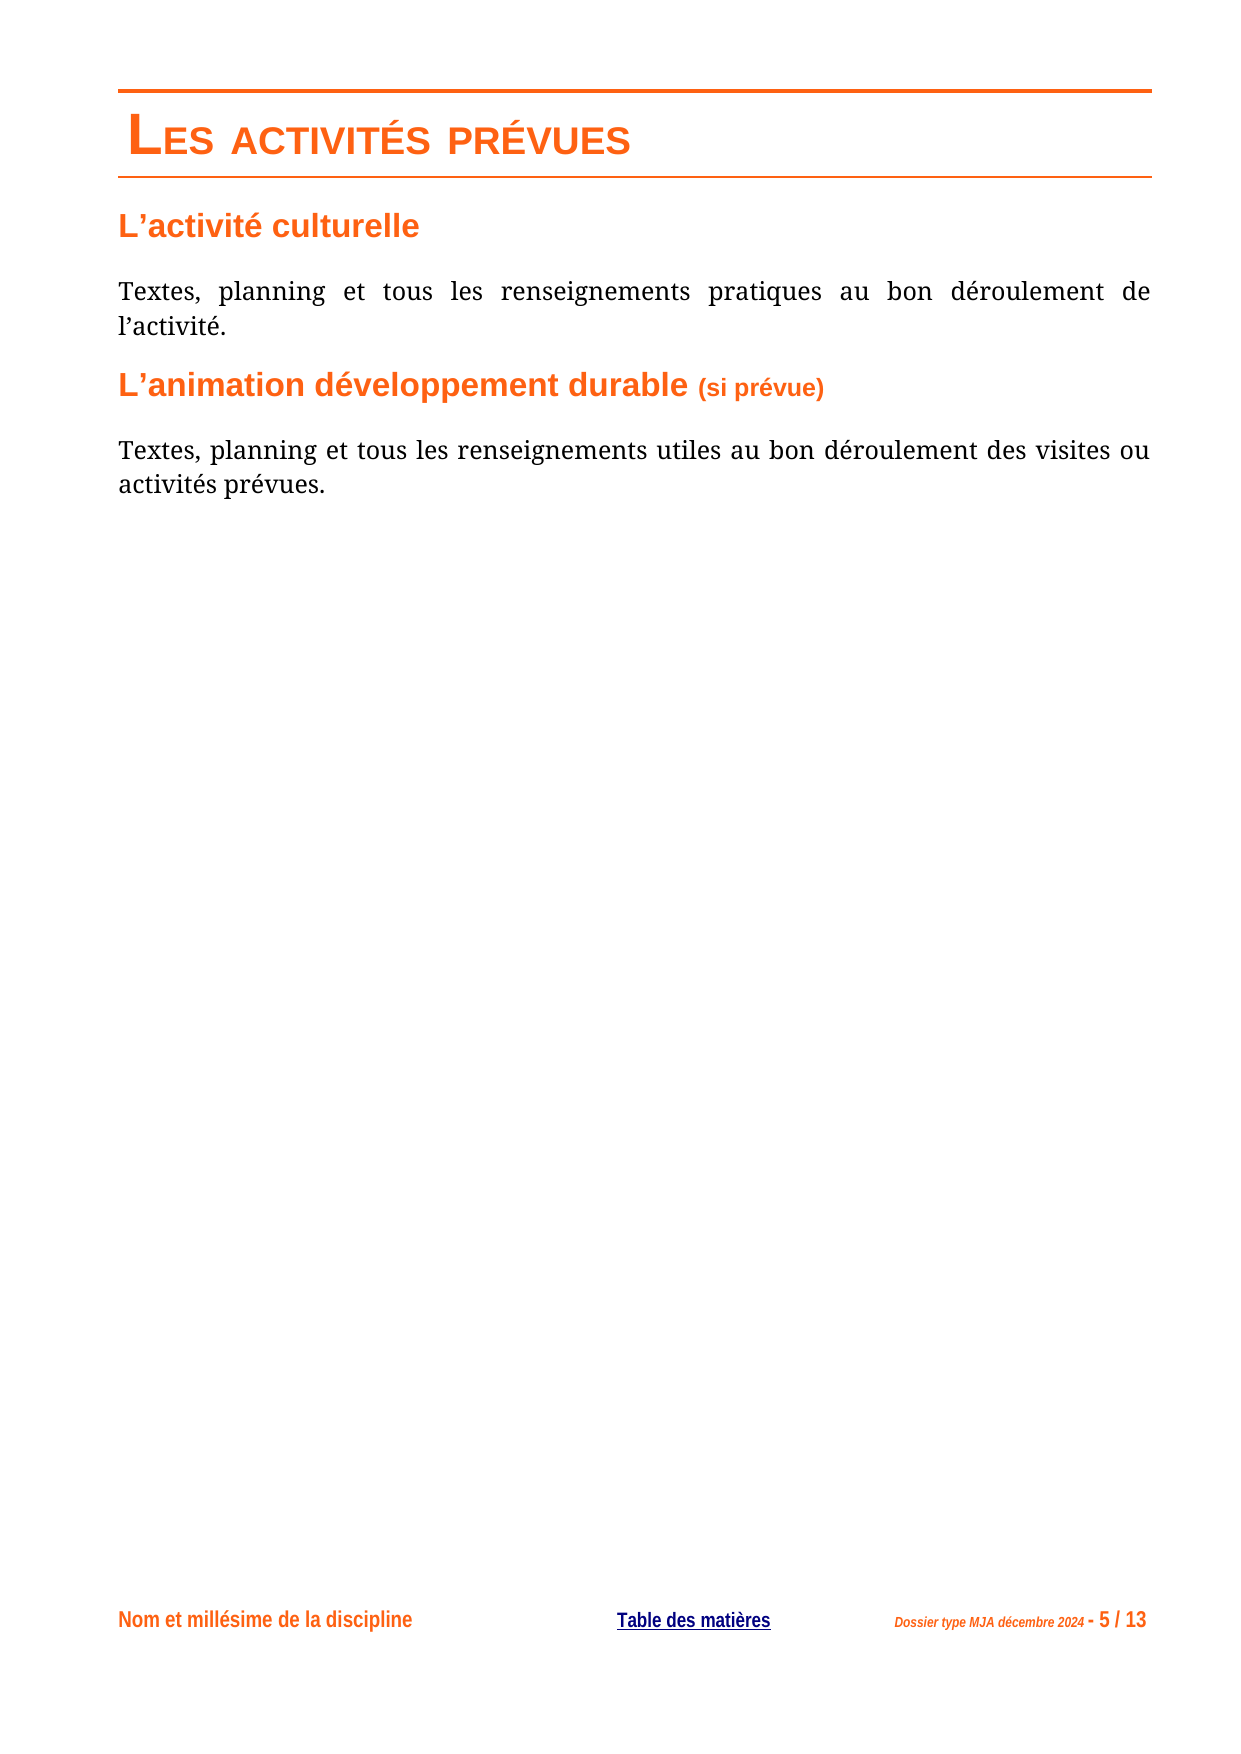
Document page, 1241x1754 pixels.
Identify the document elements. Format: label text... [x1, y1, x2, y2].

subtitle Les activités prévues [118, 93, 1152, 176]
subtitle L’activité culturelle [118, 207, 1152, 244]
text Textes, planning et tous les renseignements utiles au bon déroulement des visites ou activités prévues. [118, 433, 1152, 501]
subtitle L’animation développement durable (si prévue) [118, 366, 1152, 403]
text Textes, planning et tous les renseignements pratiques au bon déroulement de l’activité. [118, 274, 1152, 342]
